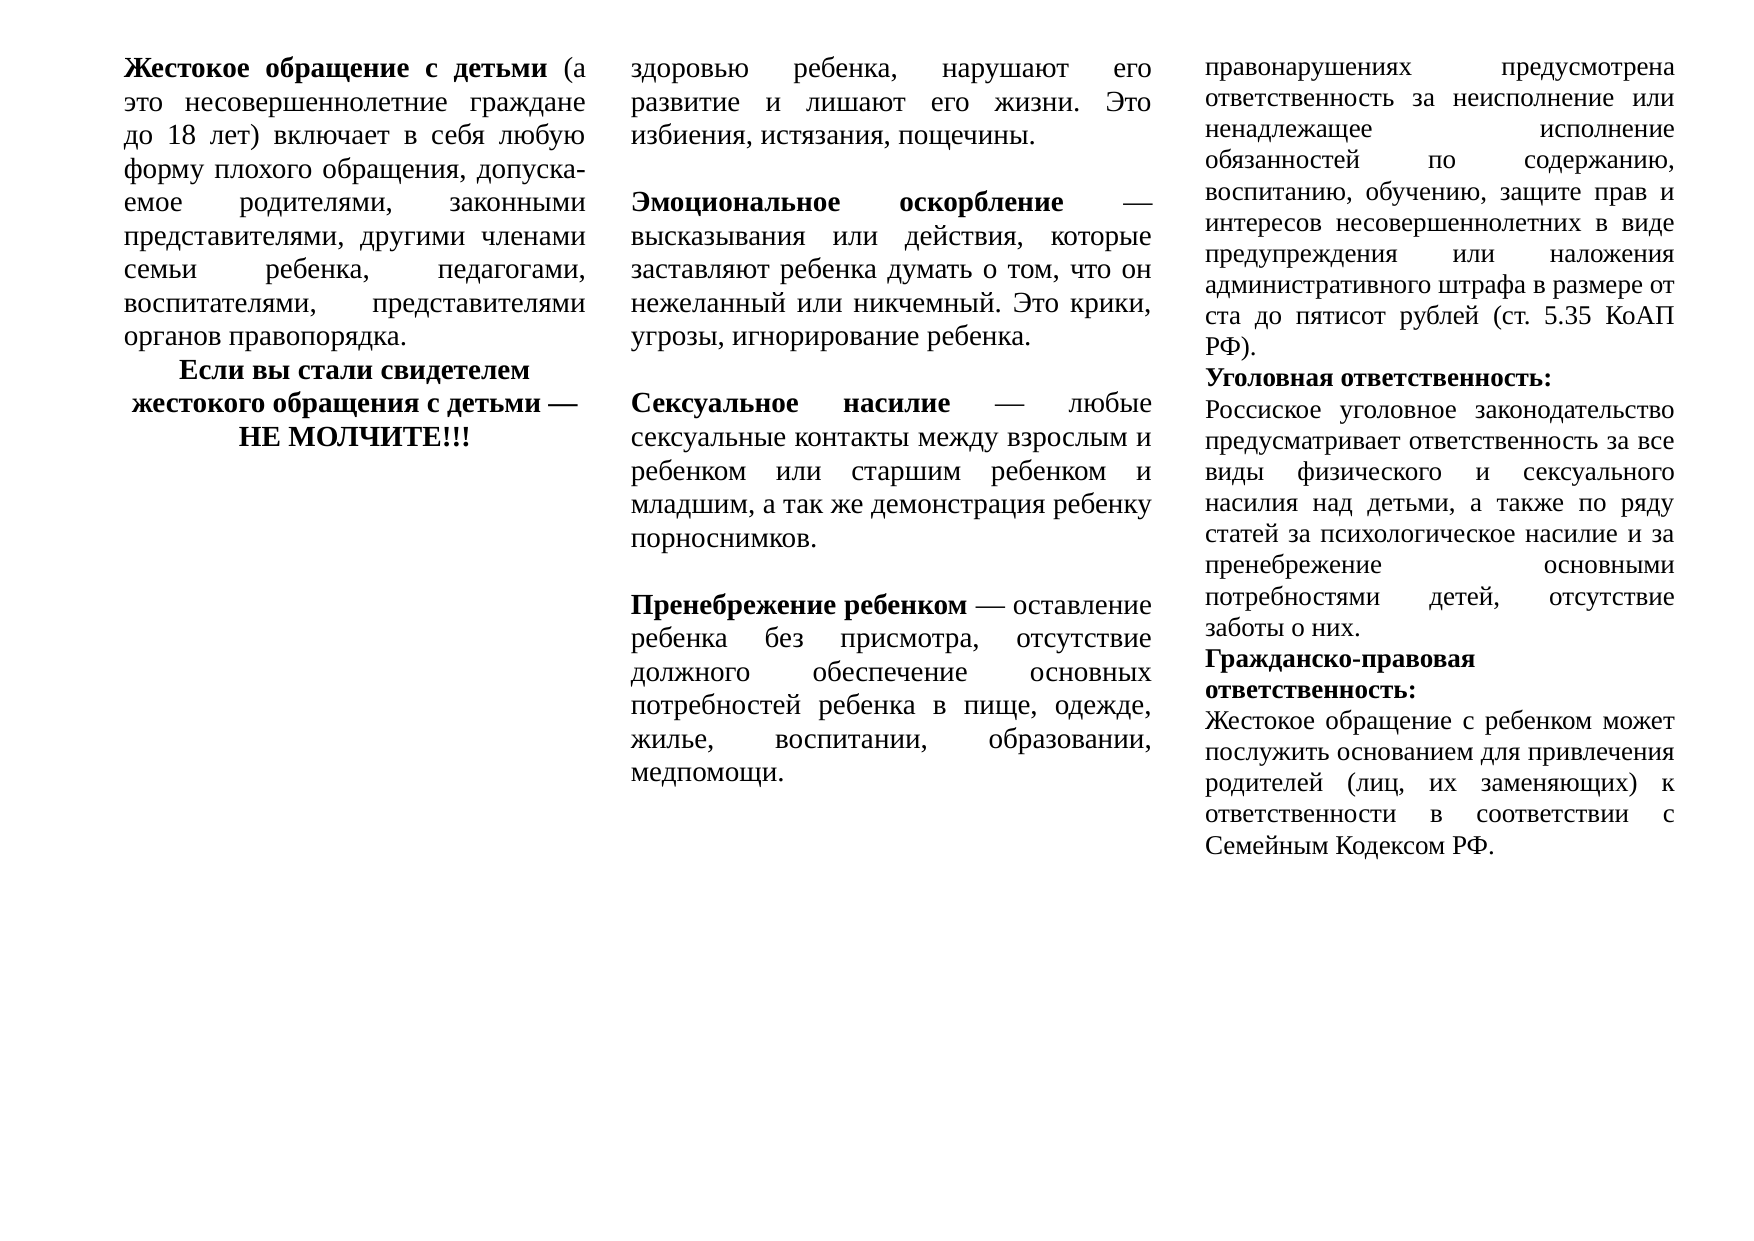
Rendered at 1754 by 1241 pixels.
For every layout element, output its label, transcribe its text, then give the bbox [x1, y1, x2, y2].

table_header здоровью ребенка, нарушают его развитие и лишают его жизни. Это избиения, истязания, пощечины. Эмоциональное оскорбление — высказывания или действия, которые заставляют ребенка думать о том, что он нежеланный или никчемный. Это крики, угрозы, игнорирование ребенка. Сексуальное насилие — любые сексуальные контакты между взрослым и ребенком или старшим ребенком и младшим, а так же демонстрация ребенку порноснимков. Пренебрежение ребенком — оставление ребенка без присмотра, отсутствие должного обеспечение основных потребностей ребенка в пище, одежде, жилье, воспитании, образовании, медпомощи. [625, 44, 1158, 866]
table_header Жестокое обращение с детьми (а это несовершеннолетние граждане до 18 лет) включает в себя любую форму плохого обращения, допуска-емое родителями, законными представителями, другими членами семьи ребенка, педагогами, воспитателями, представителями органов правопорядка. Если вы стали свидетелем жестокого обращения с детьми — НЕ МОЛЧИТЕ!!! [117, 44, 625, 866]
table_header правонарушениях предусмотрена ответственность за неисполнение или ненадлежащее исполнение обязанностей по содержанию, воспитанию, обучению, защите прав и интересов несовершеннолетних в виде предупреждения или наложения административного штрафа в размере от ста до пятисот рублей (ст. 5.35 КоАП РФ). Уголовная ответственность: Россиское уголовное законодательство предусматривает ответственность за все виды физического и сексуального насилия над детьми, а также по ряду статей за психологическое насилие и за пренебрежение основными потребностями детей, отсутствие заботы о них. Гражданско-правовая ответственность: Жестокое обращение с ребенком может послужить основанием для привлечения родителей (лиц, их заменяющих) к ответственности в соответствии с Семейным Кодексом РФ. [1158, 44, 1680, 866]
